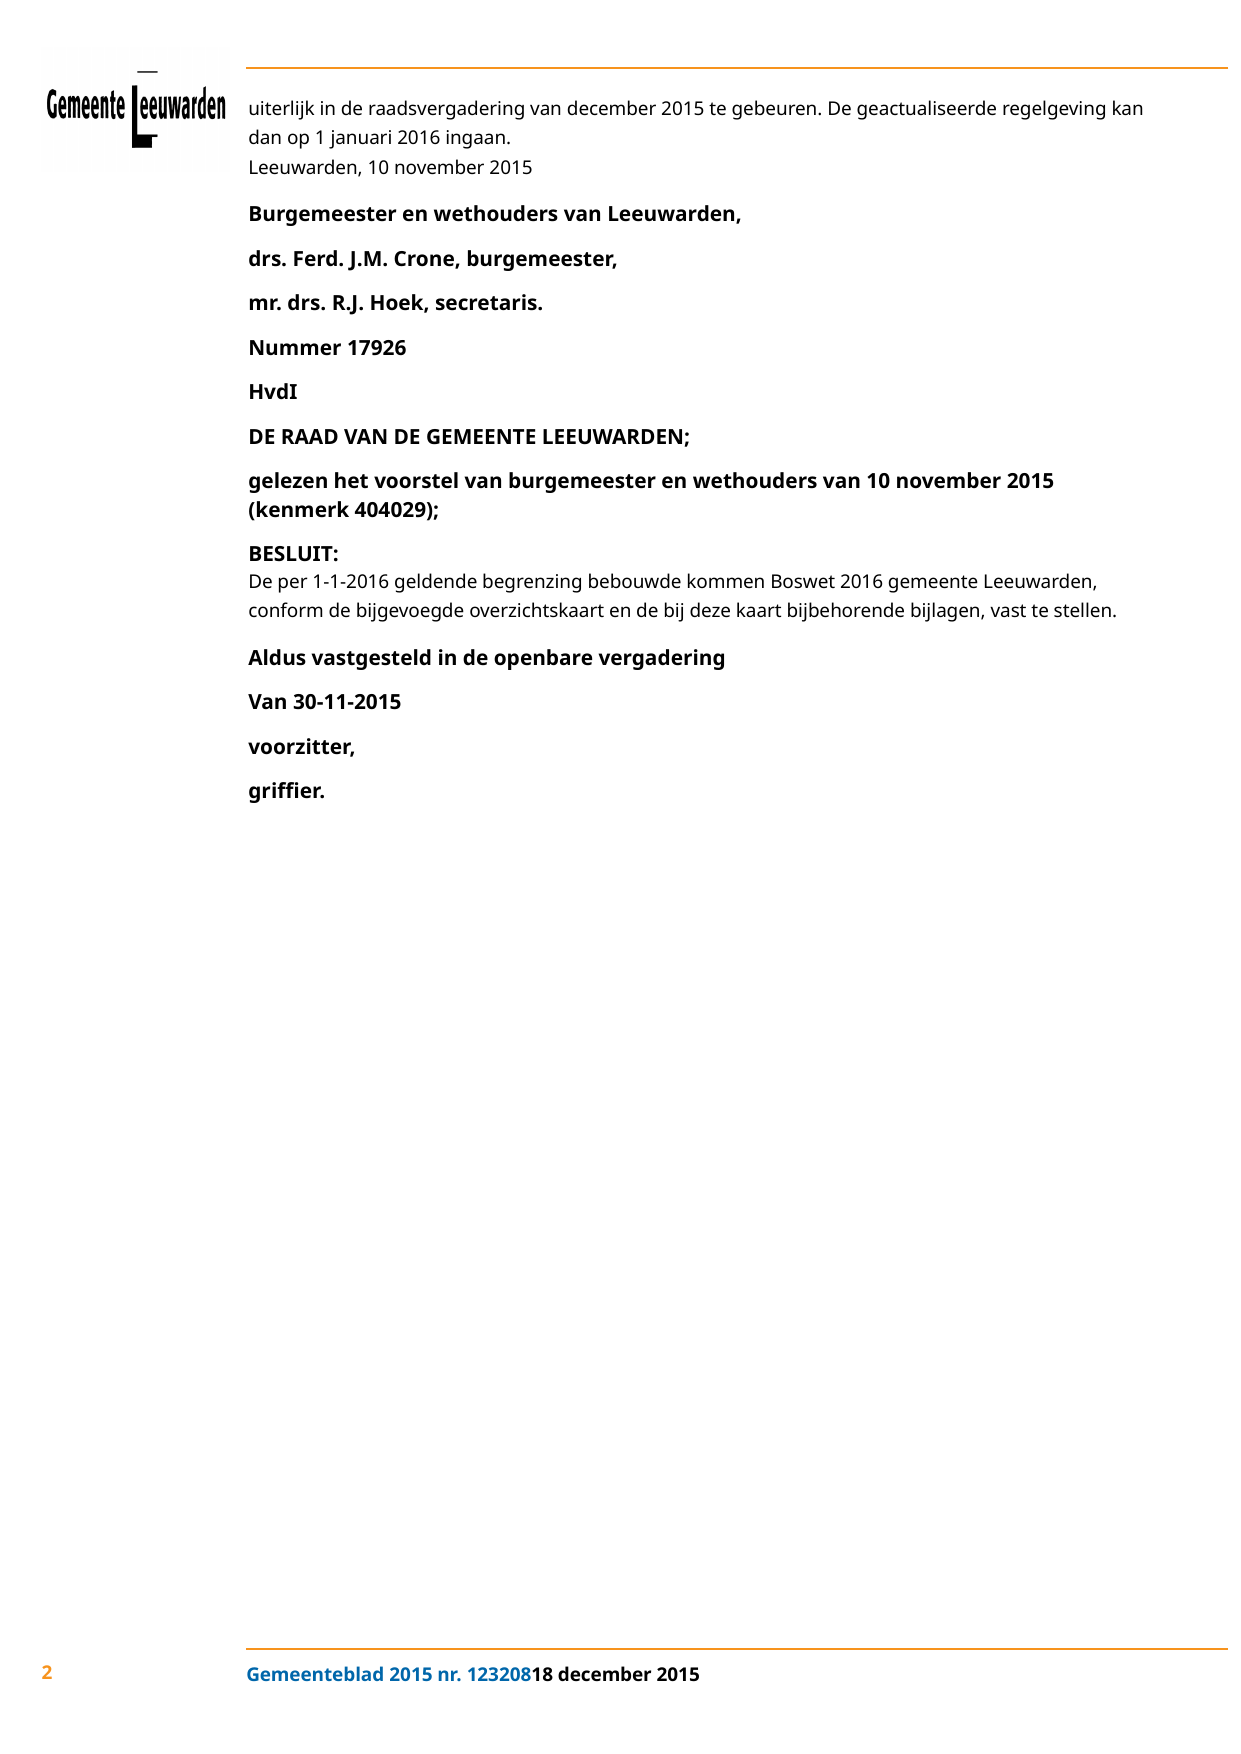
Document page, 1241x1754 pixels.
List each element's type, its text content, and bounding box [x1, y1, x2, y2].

text BESLUIT: [248, 539, 1152, 568]
text Van 30-11-2015 [248, 687, 1152, 716]
text gelezen het voorstel van burgemeester en wethouders van 10 november 2015 (kenmerk 404029); [248, 466, 1152, 523]
text Burgemeester en wethouders van Leeuwarden, [248, 199, 1152, 228]
text uiterlijk in de raadsvergadering van december 2015 te gebeuren. De geactualiseerde regelgeving kan dan op 1 januari 2016 ingaan. [248, 95, 1152, 150]
picture [41, 47, 231, 172]
text voorzitter, [248, 732, 1152, 760]
text Aldus vastgesteld in de openbare vergadering [248, 643, 1152, 671]
text De per 1-1-2016 geldende begrenzing bebouwde kommen Boswet 2016 gemeente Leeuwarden, conform de bijgevoegde overzichtskaart en de bij deze kaart bijbehorende bijlagen, vast te stellen. [248, 568, 1152, 623]
text drs. Ferd. J.M. Crone, burgemeester, [248, 244, 1152, 272]
text Nummer 17926 [248, 333, 1152, 361]
text Leeuwarden, 10 november 2015 [248, 154, 1152, 180]
text DE RAAD VAN DE GEMEENTE LEEUWARDEN; [248, 422, 1152, 450]
text mr. drs. R.J. Hoek, secretaris. [248, 288, 1152, 317]
text griffier. [248, 776, 1152, 805]
text HvdI [248, 377, 1152, 406]
